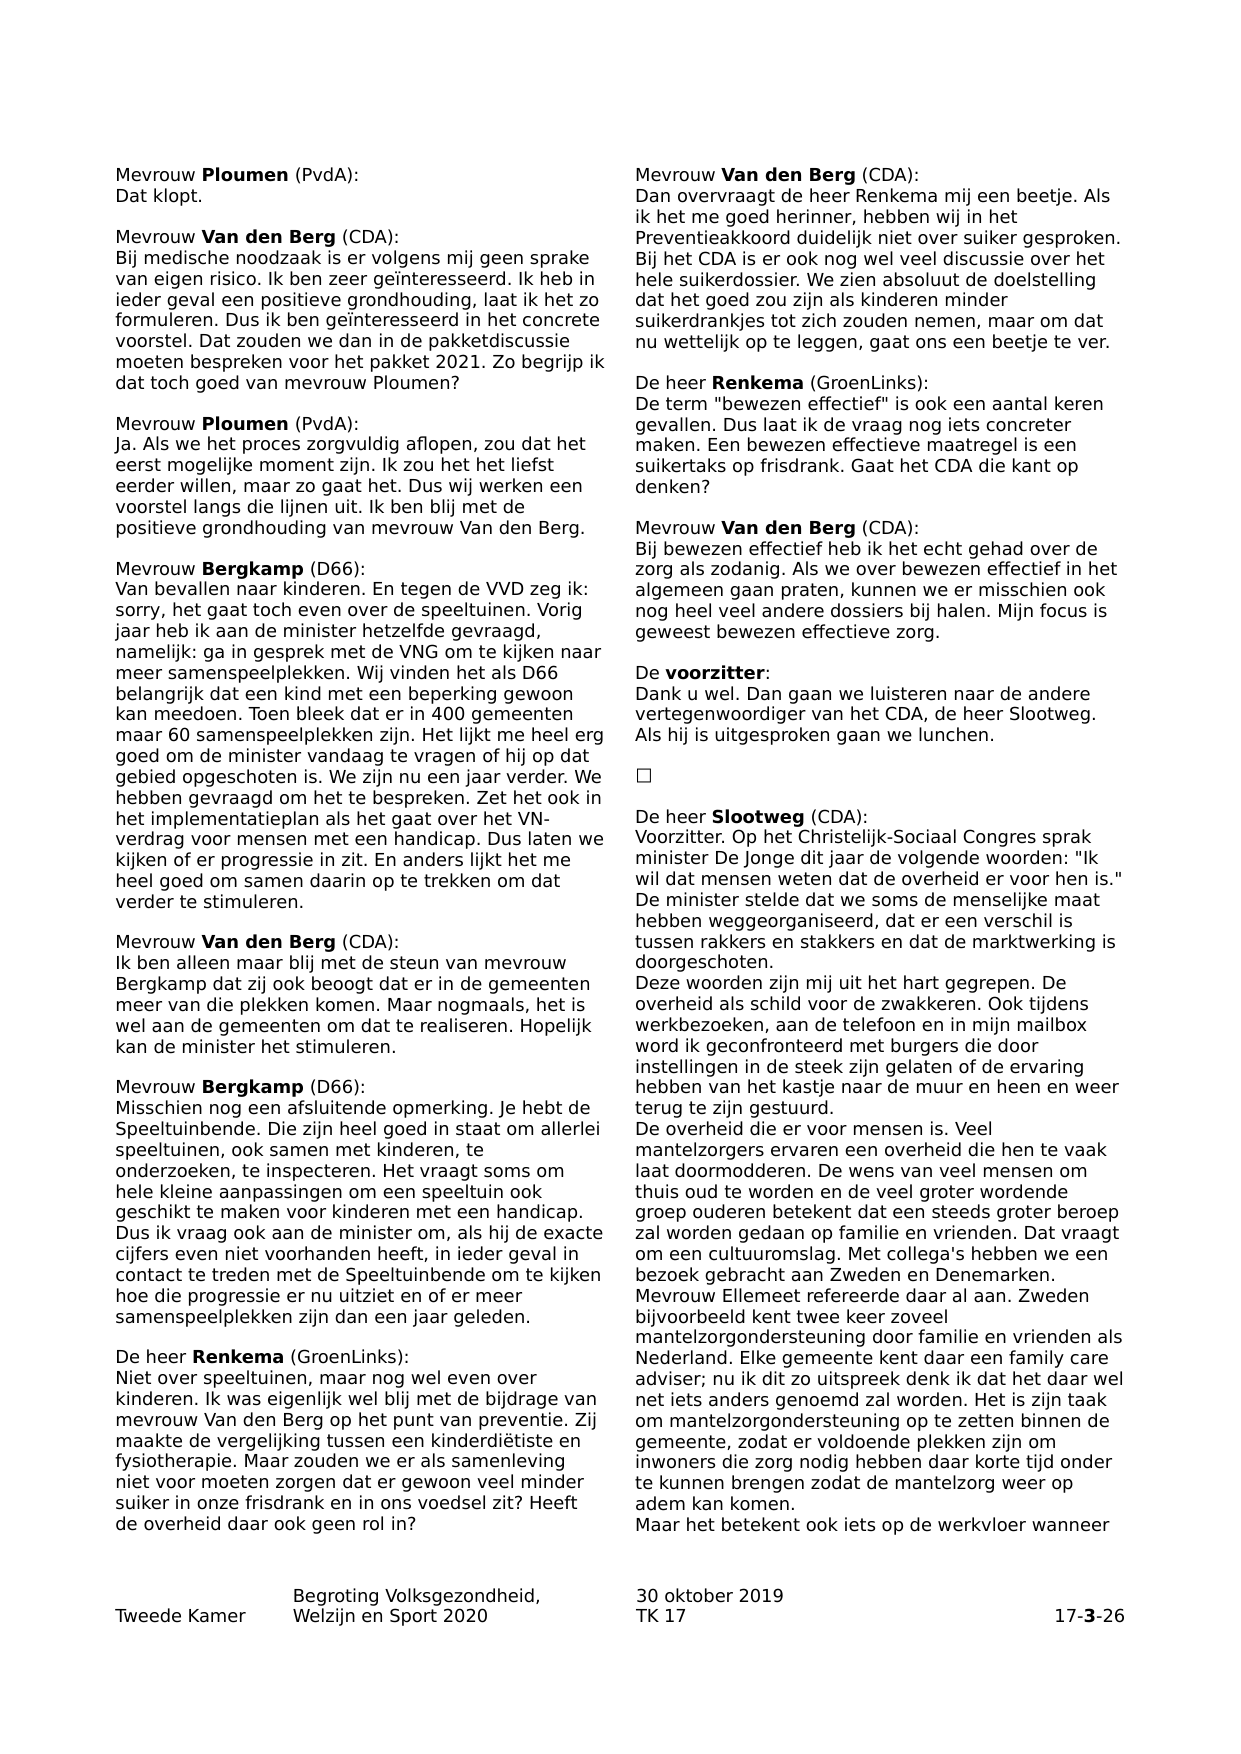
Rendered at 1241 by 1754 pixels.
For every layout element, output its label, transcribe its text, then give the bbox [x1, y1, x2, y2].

text Mevrouw Van den Berg (CDA): [115, 932, 605, 953]
text Mevrouw Van den Berg (CDA): [635, 165, 1125, 186]
text Maar het betekent ook iets op de werkvloer wanneer [635, 1515, 1125, 1536]
text Mevrouw Ploumen (PvdA): [115, 165, 605, 186]
text Dat klopt. [115, 186, 605, 207]
text Voorzitter. Op het Christelijk-Sociaal Congres sprak minister De Jonge dit jaar de volgende woorden: "Ik wil dat mensen weten dat de overheid er voor hen is." De minister stelde dat we soms de menselijke maat hebben weggeorganiseerd, dat er een verschil is tussen rakkers en stakkers en dat de marktwerking is doorgeschoten. [635, 827, 1125, 973]
text Misschien nog een afsluitende opmerking. Je hebt de Speeltuinbende. Die zijn heel goed in staat om allerlei speeltuinen, ook samen met kinderen, te onderzoeken, te inspecteren. Het vraagt soms om hele kleine aanpassingen om een speeltuin ook geschikt te maken voor kinderen met een handicap. Dus ik vraag ook aan de minister om, als hij de exacte cijfers even niet voorhanden heeft, in ieder geval in contact te treden met de Speeltuinbende om te kijken hoe die progressie er nu uitziet en of er meer samenspeelplekken zijn dan een jaar geleden. [115, 1098, 605, 1327]
text Van bevallen naar kinderen. En tegen de VVD zeg ik: sorry, het gaat toch even over de speeltuinen. Vorig jaar heb ik aan de minister hetzelfde gevraagd, namelijk: ga in gesprek met de VNG om te kijken naar meer samenspeelplekken. Wij vinden het als D66 belangrijk dat een kind met een beperking gewoon kan meedoen. Toen bleek dat er in 400 gemeenten maar 60 samenspeelplekken zijn. Het lijkt me heel erg goed om de minister vandaag te vragen of hij op dat gebied opgeschoten is. We zijn nu een jaar verder. We hebben gevraagd om het te bespreken. Zet het ook in het implementatieplan als het gaat over het VN-verdrag voor mensen met een handicap. Dus laten we kijken of er progressie in zit. En anders lijkt het me heel goed om samen daarin op te trekken om dat verder te stimuleren. [115, 579, 605, 912]
text Dank u wel. Dan gaan we luisteren naar de andere vertegenwoordiger van het CDA, de heer Slootweg. Als hij is uitgesproken gaan we lunchen. [635, 683, 1125, 746]
text Niet over speeltuinen, maar nog wel even over kinderen. Ik was eigenlijk wel blij met de bijdrage van mevrouw Van den Berg op het punt van preventie. Zij maakte de vergelijking tussen een kinderdiëtiste en fysiotherapie. Maar zouden we er als samenleving niet voor moeten zorgen dat er gewoon veel minder suiker in onze frisdrank en in ons voedsel zit? Heeft de overheid daar ook geen rol in? [115, 1368, 605, 1534]
text De term "bewezen effectief" is ook een aantal keren gevallen. Dus laat ik de vraag nog iets concreter maken. Een bewezen effectieve maatregel is een suikertaks op frisdrank. Gaat het CDA die kant op denken? [635, 393, 1125, 498]
text Mevrouw Ploumen (PvdA): [115, 413, 605, 434]
text Ja. Als we het proces zorgvuldig aflopen, zou dat het eerst mogelijke moment zijn. Ik zou het het liefst eerder willen, maar zo gaat het. Dus wij werken een voorstel langs die lijnen uit. Ik ben blij met de positieve grondhouding van mevrouw Van den Berg. [115, 434, 605, 538]
text De heer Renkema (GroenLinks): [635, 373, 1125, 393]
text Bij bewezen effectief heb ik het echt gehad over de zorg als zodanig. Als we over bewezen effectief in het algemeen gaan praten, kunnen we er misschien ook nog heel veel andere dossiers bij halen. Mijn focus is geweest bewezen effectieve zorg. [635, 538, 1125, 642]
text Mevrouw Van den Berg (CDA): [115, 227, 605, 248]
text De heer Slootweg (CDA): [635, 806, 1125, 827]
text Dan overvraagt de heer Renkema mij een beetje. Als ik het me goed herinner, hebben wij in het Preventieakkoord duidelijk niet over suiker gesproken. Bij het CDA is er ook nog wel veel discussie over het hele suikerdossier. We zien absoluut de doelstelling dat het goed zou zijn als kinderen minder suikerdrankjes tot zich zouden nemen, maar om dat nu wettelijk op te leggen, gaat ons een beetje te ver. [635, 186, 1125, 353]
text De voorzitter: [635, 662, 1125, 683]
text De heer Renkema (GroenLinks): [115, 1347, 605, 1368]
text Ik ben alleen maar blij met de steun van mevrouw Bergkamp dat zij ook beoogt dat er in de gemeenten meer van die plekken komen. Maar nogmaals, het is wel aan de gemeenten om dat te realiseren. Hopelijk kan de minister het stimuleren. [115, 953, 605, 1057]
text Deze woorden zijn mij uit het hart gegrepen. De overheid als schild voor de zwakkeren. Ook tijdens werkbezoeken, aan de telefoon en in mijn mailbox word ik geconfronteerd met burgers die door instellingen in de steek zijn gelaten of de ervaring hebben van het kastje naar de muur en heen en weer terug te zijn gestuurd. [635, 973, 1125, 1119]
text Mevrouw Van den Berg (CDA): [635, 518, 1125, 538]
text Mevrouw Bergkamp (D66): [115, 1077, 605, 1098]
text Bij medische noodzaak is er volgens mij geen sprake van eigen risico. Ik ben zeer geïnteresseerd. Ik heb in ieder geval een positieve grondhouding, laat ik het zo formuleren. Dus ik ben geïnteresseerd in het concrete voorstel. Dat zouden we dan in de pakketdiscussie moeten bespreken voor het pakket 2021. Zo begrijp ik dat toch goed van mevrouw Ploumen? [115, 248, 605, 393]
text De overheid die er voor mensen is. Veel mantelzorgers ervaren een overheid die hen te vaak laat doormodderen. De wens van veel mensen om thuis oud te worden en de veel groter wordende groep ouderen betekent dat een steeds groter beroep zal worden gedaan op familie en vrienden. Dat vraagt om een cultuuromslag. Met collega's hebben we een bezoek gebracht aan Zweden en Denemarken. Mevrouw Ellemeet refereerde daar al aan. Zweden bijvoorbeeld kent twee keer zoveel mantelzorgondersteuning door familie en vrienden als Nederland. Elke gemeente kent daar een family care adviser; nu ik dit zo uitspreek denk ik dat het daar wel net iets anders genoemd zal worden. Het is zijn taak om mantelzorgondersteuning op te zetten binnen de gemeente, zodat er voldoende plekken zijn om inwoners die zorg nodig hebben daar korte tijd onder te kunnen brengen zodat de mantelzorg weer op adem kan komen. [635, 1119, 1125, 1515]
text Mevrouw Bergkamp (D66): [115, 558, 605, 579]
text ⬜ [635, 766, 1125, 786]
